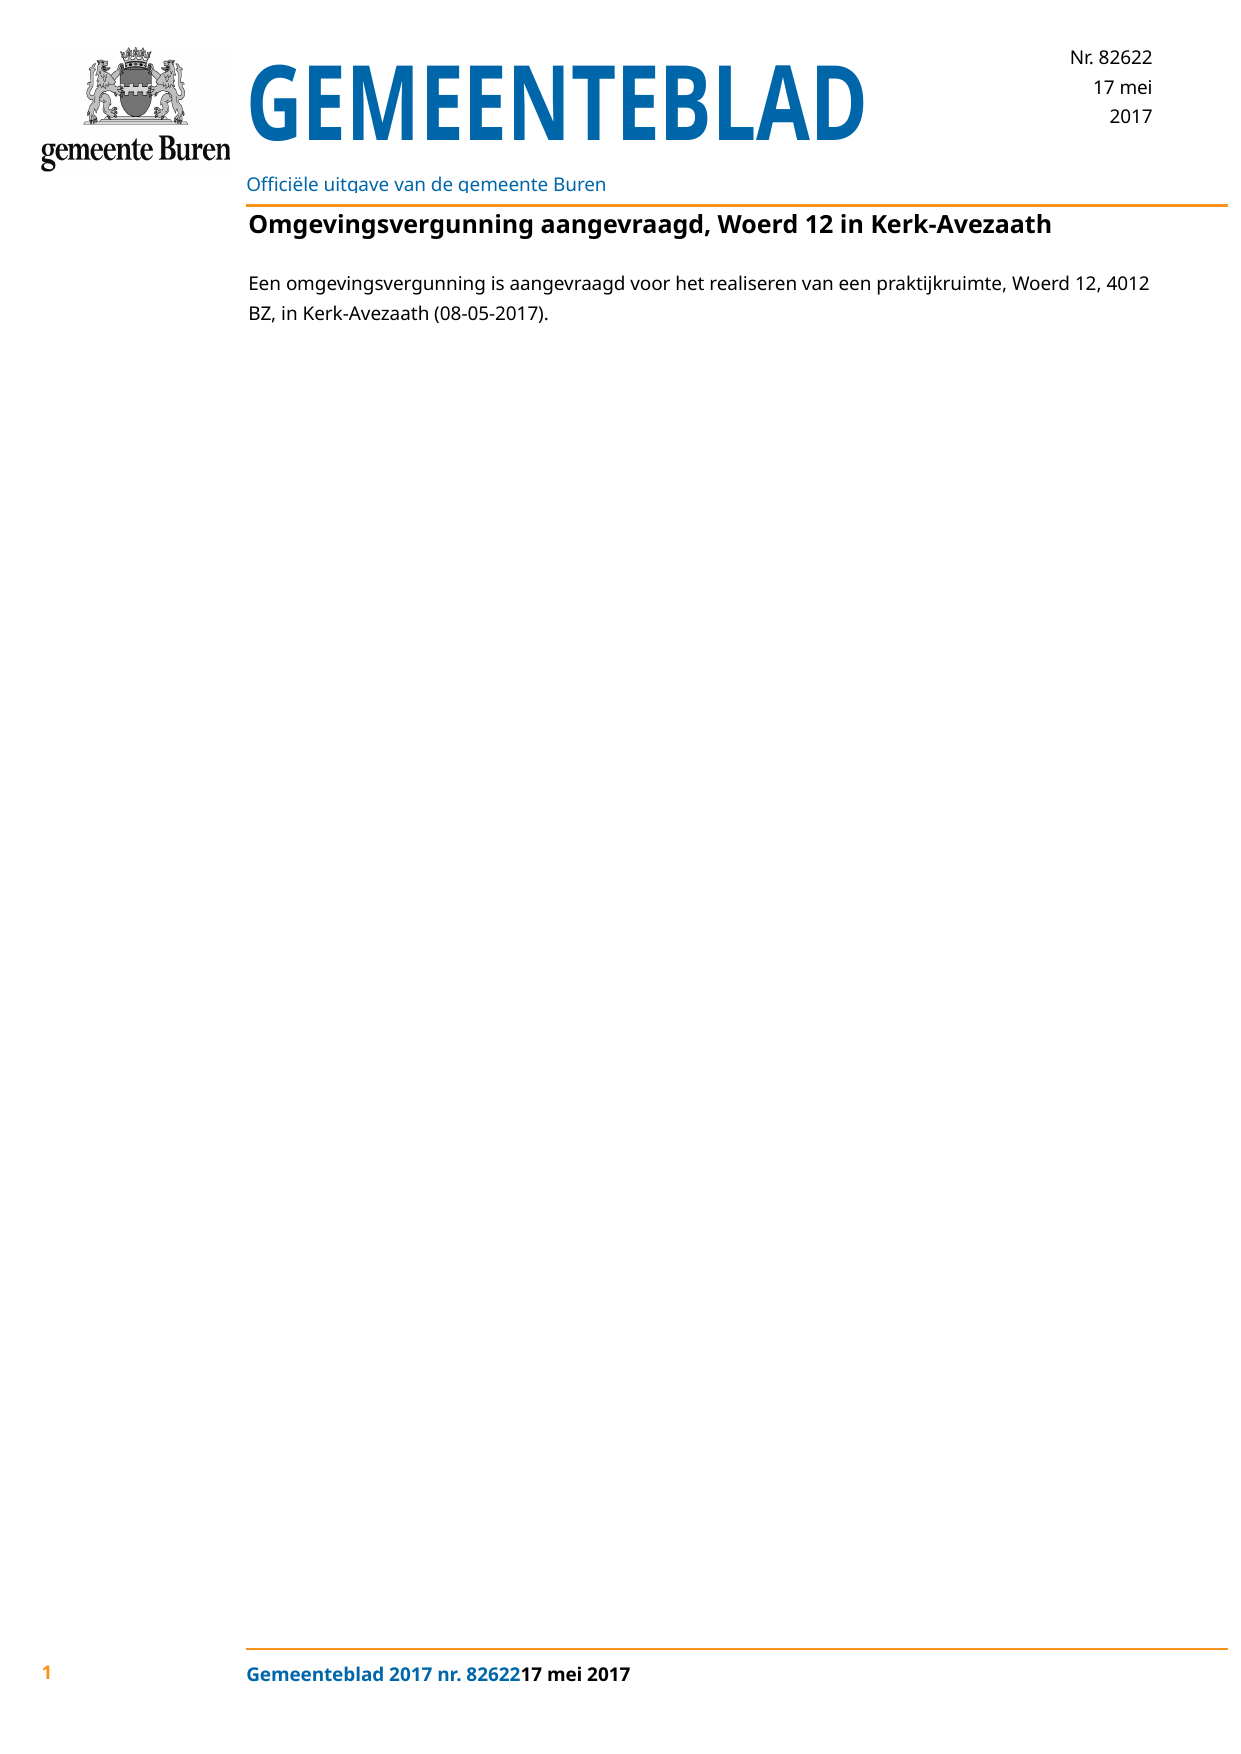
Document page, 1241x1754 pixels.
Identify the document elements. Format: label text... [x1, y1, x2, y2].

text Omgevingsvergunning aangevraagd, Woerd 12 in Kerk-Avezaath [248, 207, 1152, 241]
text Een omgevingsvergunning is aangevraagd voor het realiseren van een praktijkruimte, Woerd 12, 4012 BZ, in Kerk-Avezaath (08-05-2017). [248, 270, 1152, 326]
picture [41, 47, 231, 172]
